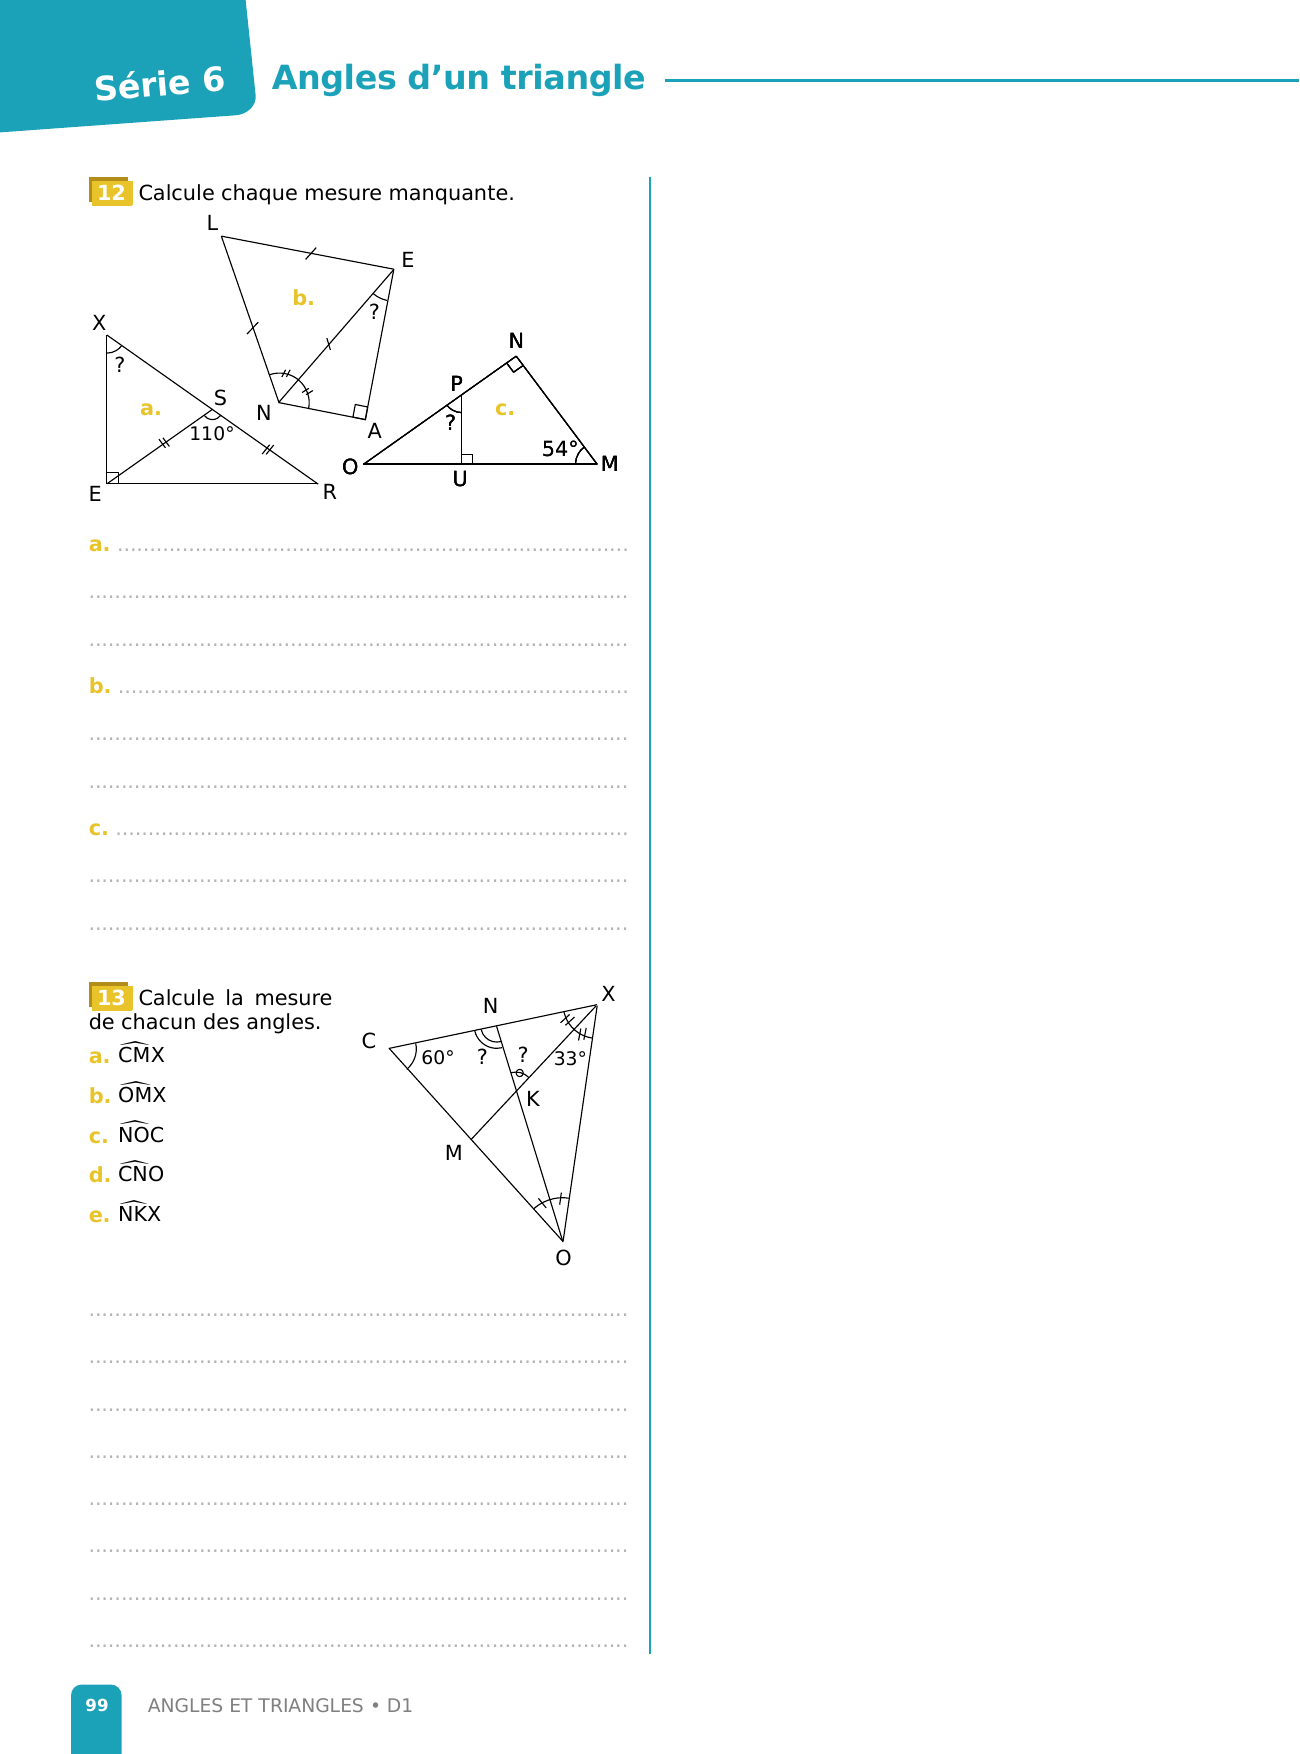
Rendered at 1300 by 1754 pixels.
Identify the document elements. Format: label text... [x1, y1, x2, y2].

text c. [88, 793, 629, 840]
text b. [88, 651, 629, 698]
text a. [88, 509, 629, 557]
subtitle Calcule chaque mesure manquante. [128, 177, 629, 205]
subtitle Calcule la mesure de chacun des angles. [88, 982, 332, 1034]
